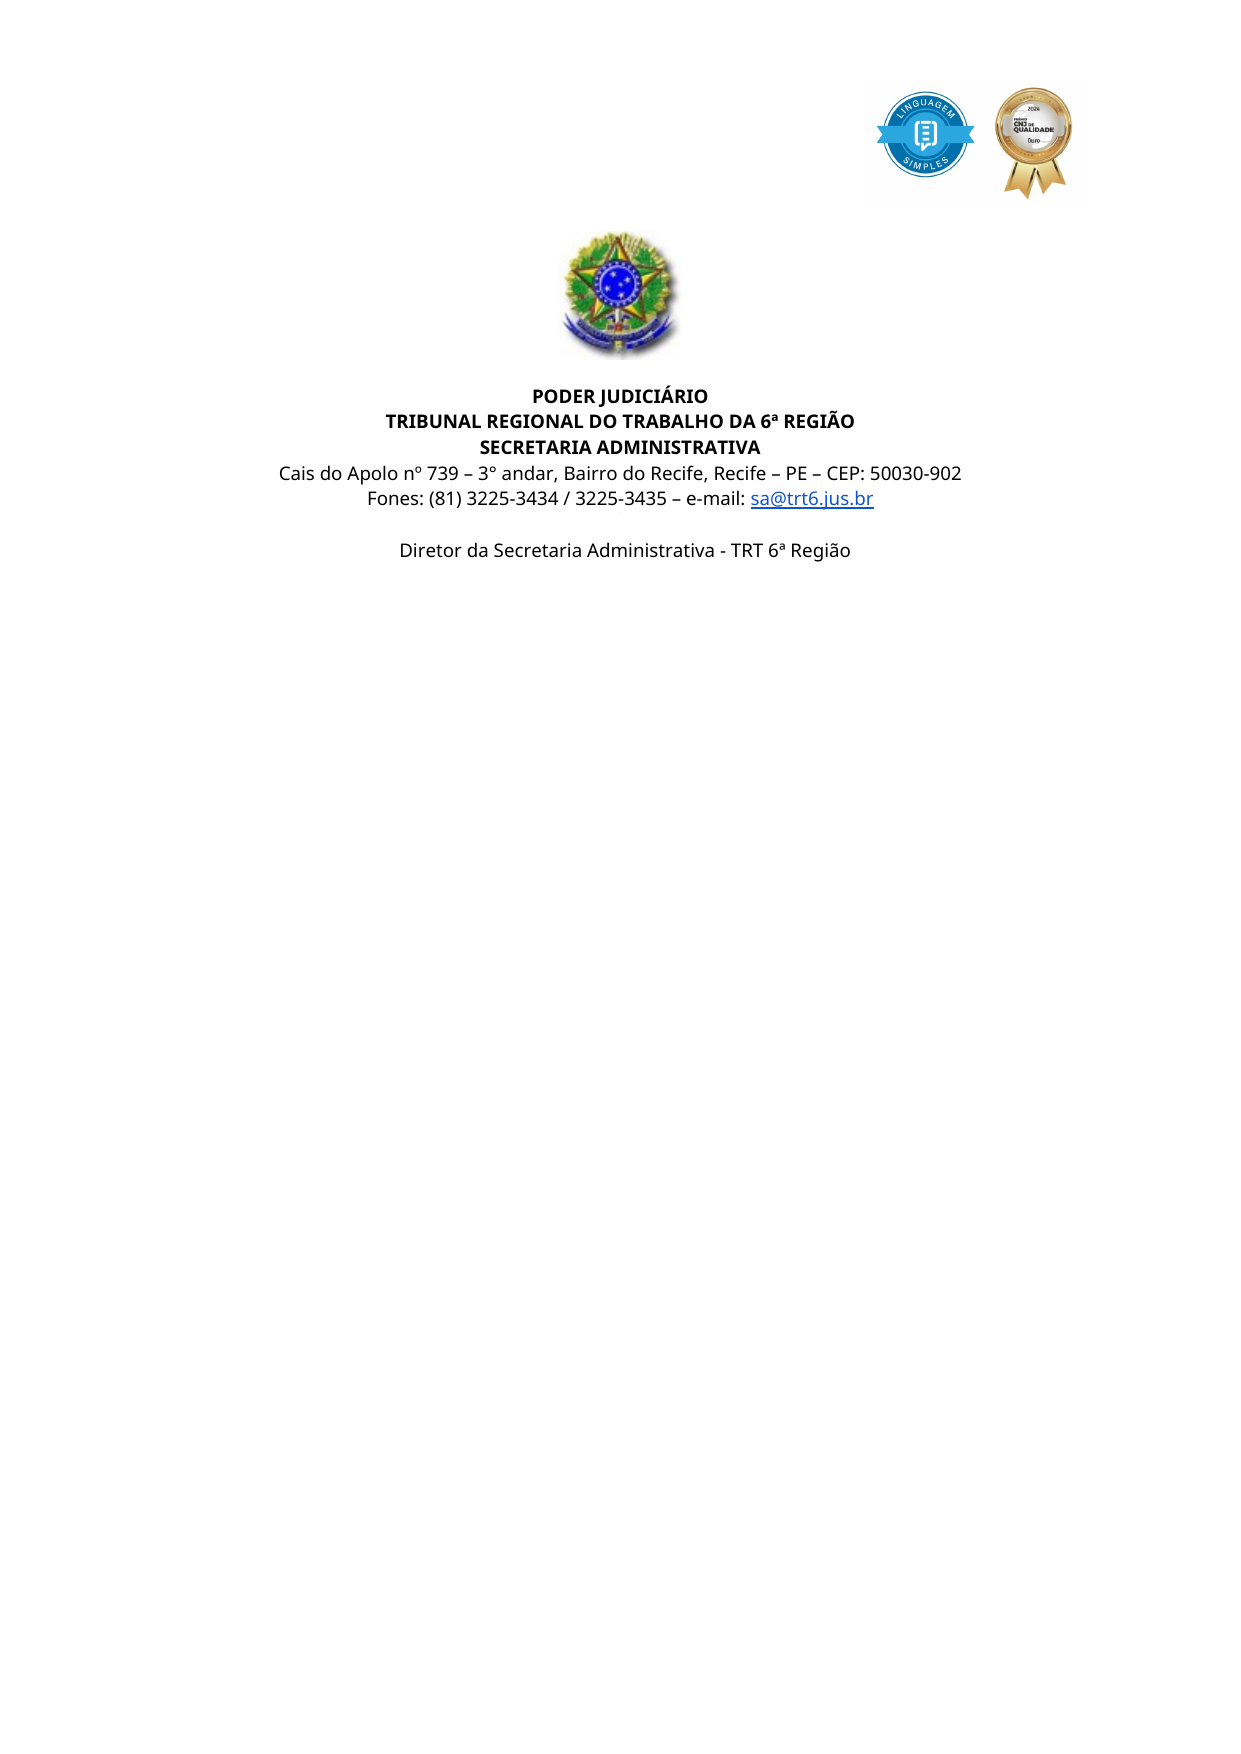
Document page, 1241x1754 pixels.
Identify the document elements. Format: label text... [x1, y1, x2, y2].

picture [864, 79, 1091, 204]
picture [559, 231, 682, 360]
text Diretor da Secretaria Administrativa - TRT 6ª Região [150, 537, 1090, 563]
